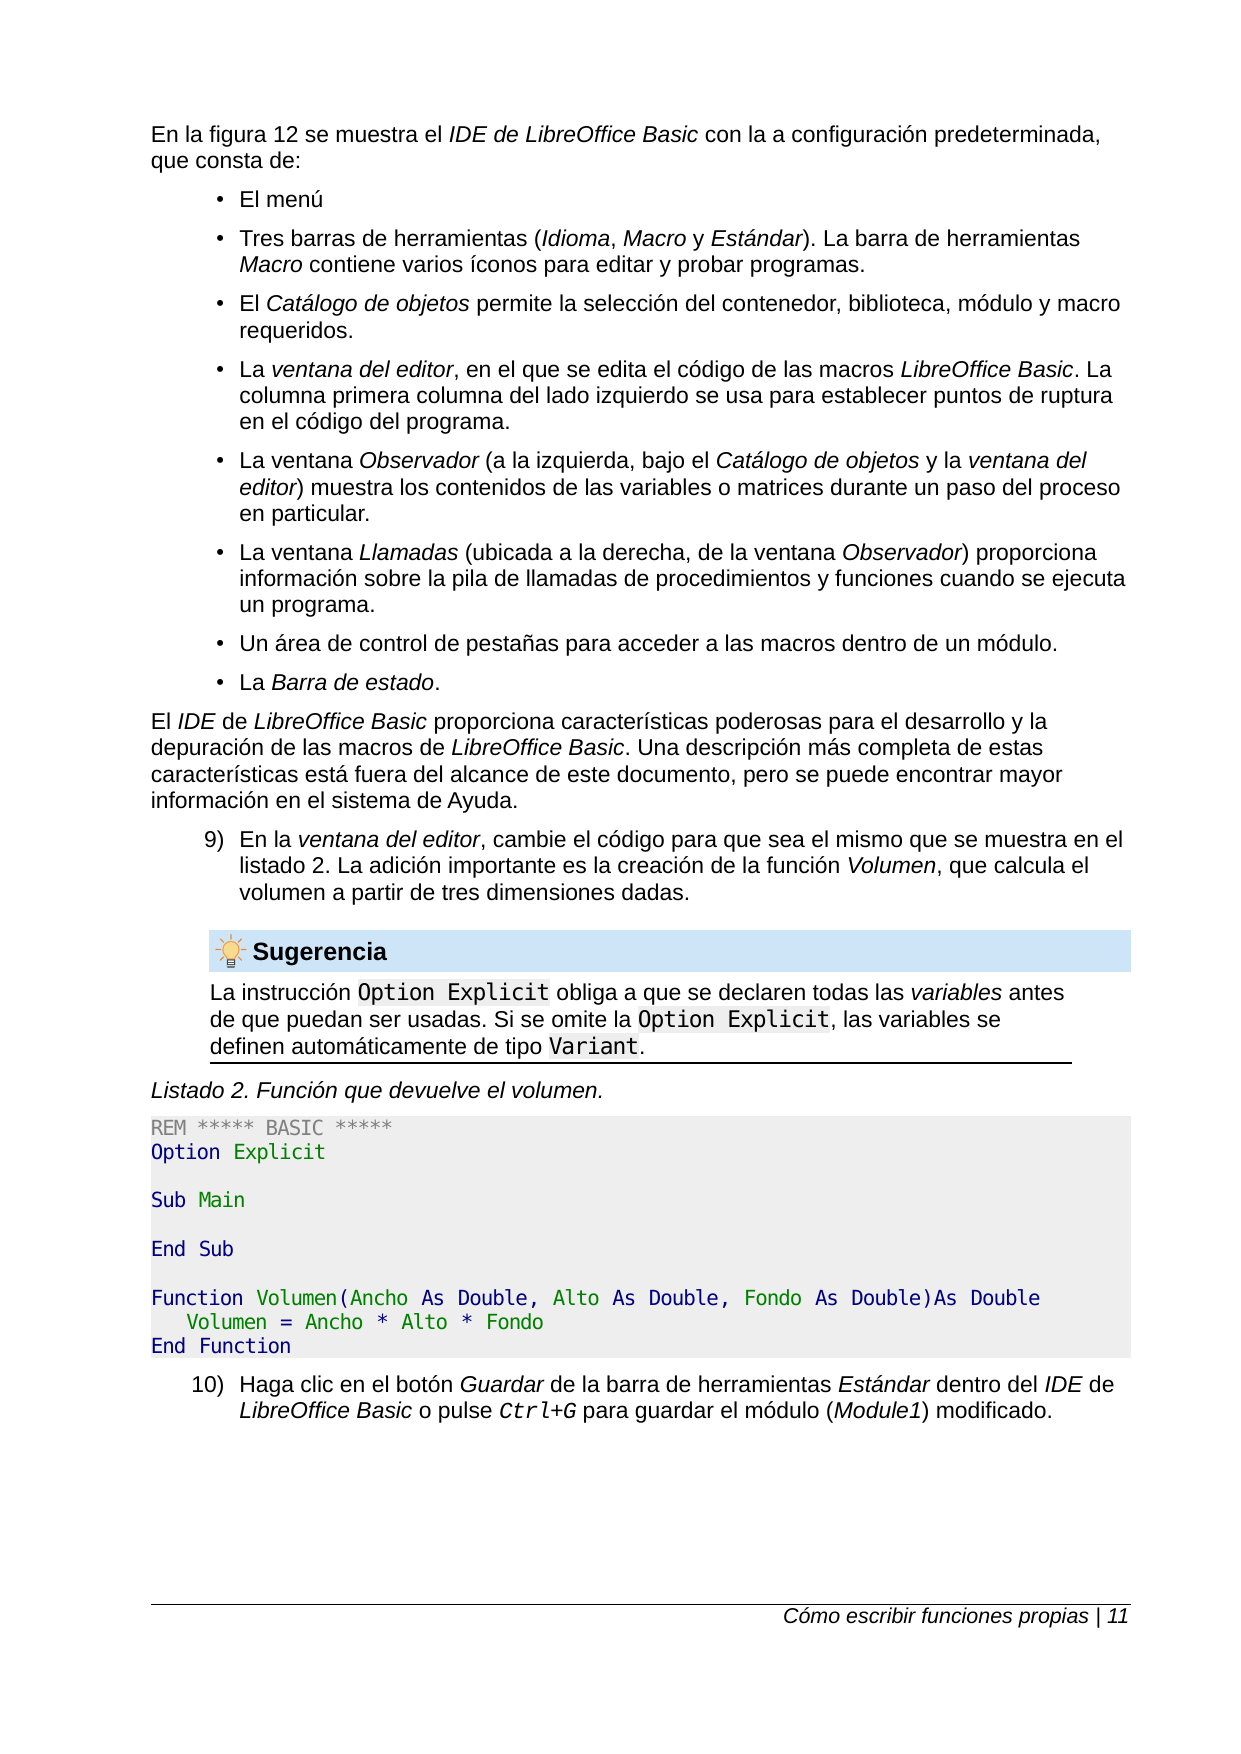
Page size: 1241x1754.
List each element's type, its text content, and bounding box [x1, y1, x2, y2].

subtitle Sugerencia [252, 930, 1131, 972]
text Function Volumen(Ancho As Double, Alto As Double, Fondo As Double)As Double [1041, 1286, 1131, 1310]
list La Barra de estado. [224, 669, 1131, 695]
text Volumen = Ancho * Alto * Fondo [545, 1310, 1131, 1334]
text End Sub [235, 1237, 1131, 1261]
text End Function [293, 1334, 1131, 1358]
text Option Explicit [327, 1140, 1131, 1164]
list Tres barras de herramientas (Idioma, Macro y Estándar). La barra de herramientas Macro contiene varios íconos para editar y probar programas. [224, 225, 1131, 278]
list En la ventana del editor, cambie el código para que sea el mismo que se muestra en el listado 2. La adición importante es la creación de la función Volumen, que calcula el volumen a partir de tres dimensiones dadas. [224, 826, 1131, 905]
list La ventana Llamadas (ubicada a la derecha, de la ventana Observador) proporciona información sobre la pila de llamadas de procedimientos y funciones cuando se ejecuta un programa. [224, 539, 1131, 618]
list En la figura 12 se muestra el IDE de LibreOffice Basic con la a configuración predeterminada, que consta de: [151, 121, 1131, 174]
list El menú [224, 186, 1131, 213]
list Un área de control de pestañas para acceder a las macros dentro de un módulo. [224, 630, 1131, 657]
list El Catálogo de objetos permite la selección del contenedor, biblioteca, módulo y macro requeridos. [224, 290, 1131, 343]
text Sub Main [151, 1188, 1131, 1213]
text El IDE de LibreOffice Basic proporciona características poderosas para el desarrollo y la depuración de las macros de LibreOffice Basic. Una descripción más completa de estas características está fuera del alcance de este documento, pero se puede encontrar mayor información en el sistema de Ayuda. [151, 708, 1131, 813]
text REM ***** BASIC ***** [394, 1116, 1131, 1140]
list La ventana del editor, en el que se edita el código de las macros LibreOffice Basic. La columna primera columna del lado izquierdo se usa para establecer puntos de ruptura en el código del programa. [224, 356, 1131, 434]
list La ventana Observador (a la izquierda, bajo el Catálogo de objetos y la ventana del editor) muestra los contenidos de las variables o matrices durante un paso del proceso en particular. [224, 447, 1131, 526]
text Listado 2. Función que devuelve el volumen. [151, 1077, 1131, 1103]
list Haga clic en el botón Guardar de la barra de herramientas Estándar dentro del IDE de LibreOffice Basic o pulse Ctrl+G para guardar el módulo (Module1) modificado. [224, 1371, 1131, 1426]
text La instrucción Option Explicit obliga a que se declaren todas las variables antes de que puedan ser usadas. Si se omite la Option Explicit, las variables se definen automáticamente de tipo Variant. [209, 979, 1072, 1064]
